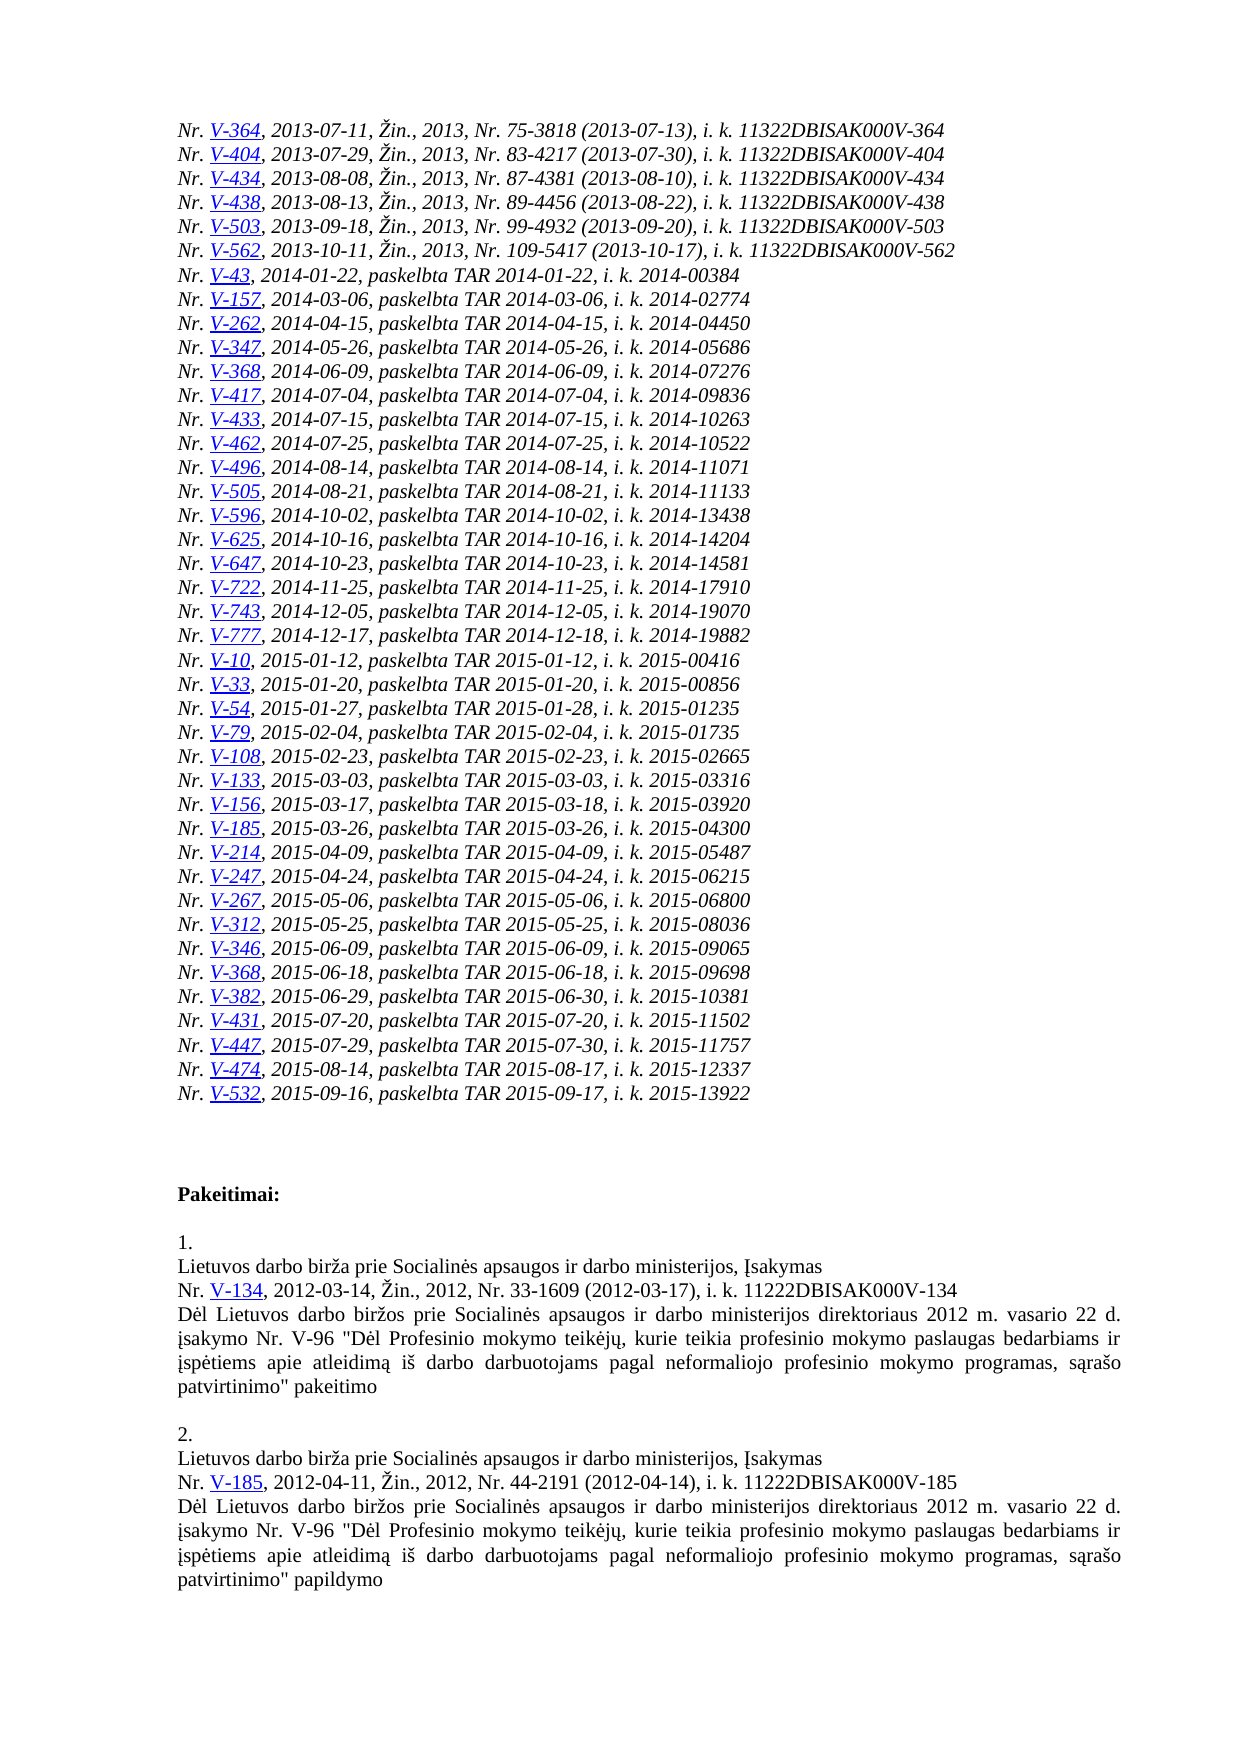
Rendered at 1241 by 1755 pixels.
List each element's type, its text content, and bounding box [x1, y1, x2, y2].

text Nr. V-108, 2015-02-23, paskelbta TAR 2015-02-23, i. k. 2015-02665 [177, 744, 1122, 768]
text Nr. V-496, 2014-08-14, paskelbta TAR 2014-08-14, i. k. 2014-11071 [177, 455, 1122, 479]
text Nr. V-10, 2015-01-12, paskelbta TAR 2015-01-12, i. k. 2015-00416 [177, 647, 1122, 672]
text Nr. V-157, 2014-03-06, paskelbta TAR 2014-03-06, i. k. 2014-02774 [177, 287, 1122, 311]
text Nr. V-434, 2013-08-08, Žin., 2013, Nr. 87-4381 (2013-08-10), i. k. 11322DBISAK000V-434 [177, 166, 1122, 190]
text Nr. V-347, 2014-05-26, paskelbta TAR 2014-05-26, i. k. 2014-05686 [177, 335, 1122, 359]
text Nr. V-214, 2015-04-09, paskelbta TAR 2015-04-09, i. k. 2015-05487 [177, 840, 1122, 864]
text Nr. V-647, 2014-10-23, paskelbta TAR 2014-10-23, i. k. 2014-14581 [177, 551, 1122, 575]
text Nr. V-312, 2015-05-25, paskelbta TAR 2015-05-25, i. k. 2015-08036 [177, 912, 1122, 936]
text Nr. V-625, 2014-10-16, paskelbta TAR 2014-10-16, i. k. 2014-14204 [177, 527, 1122, 551]
text Nr. V-262, 2014-04-15, paskelbta TAR 2014-04-15, i. k. 2014-04450 [177, 311, 1122, 335]
text Nr. V-417, 2014-07-04, paskelbta TAR 2014-07-04, i. k. 2014-09836 [177, 383, 1122, 407]
text 1. [177, 1230, 1122, 1254]
text Nr. V-777, 2014-12-17, paskelbta TAR 2014-12-18, i. k. 2014-19882 [177, 623, 1122, 647]
text Nr. V-382, 2015-06-29, paskelbta TAR 2015-06-30, i. k. 2015-10381 [177, 984, 1122, 1008]
text Dėl Lietuvos darbo biržos prie Socialinės apsaugos ir darbo ministerijos direktoriaus 2012 m. vasario 22 d. įsakymo Nr. V-96 "Dėl Profesinio mokymo teikėjų, kurie teikia profesinio mokymo paslaugas bedarbiams ir įspėtiems apie atleidimą iš darbo darbuotojams pagal neformaliojo profesinio mokymo programas, sąrašo patvirtinimo" papildymo [177, 1494, 1122, 1591]
text Nr. V-156, 2015-03-17, paskelbta TAR 2015-03-18, i. k. 2015-03920 [177, 792, 1122, 816]
text Nr. V-79, 2015-02-04, paskelbta TAR 2015-02-04, i. k. 2015-01735 [177, 720, 1122, 744]
text Nr. V-474, 2015-08-14, paskelbta TAR 2015-08-17, i. k. 2015-12337 [177, 1057, 1122, 1081]
text Pakeitimai: [177, 1182, 1122, 1206]
text Nr. V-722, 2014-11-25, paskelbta TAR 2014-11-25, i. k. 2014-17910 [177, 575, 1122, 599]
text Nr. V-404, 2013-07-29, Žin., 2013, Nr. 83-4217 (2013-07-30), i. k. 11322DBISAK000V-404 [177, 142, 1122, 166]
text Nr. V-185, 2015-03-26, paskelbta TAR 2015-03-26, i. k. 2015-04300 [177, 816, 1122, 840]
text Nr. V-185, 2012-04-11, Žin., 2012, Nr. 44-2191 (2012-04-14), i. k. 11222DBISAK000V-185 [177, 1470, 1122, 1494]
text Nr. V-133, 2015-03-03, paskelbta TAR 2015-03-03, i. k. 2015-03316 [177, 768, 1122, 792]
text Nr. V-346, 2015-06-09, paskelbta TAR 2015-06-09, i. k. 2015-09065 [177, 936, 1122, 960]
text Nr. V-503, 2013-09-18, Žin., 2013, Nr. 99-4932 (2013-09-20), i. k. 11322DBISAK000V-503 [177, 214, 1122, 238]
text Nr. V-743, 2014-12-05, paskelbta TAR 2014-12-05, i. k. 2014-19070 [177, 599, 1122, 623]
text Dėl Lietuvos darbo biržos prie Socialinės apsaugos ir darbo ministerijos direktoriaus 2012 m. vasario 22 d. įsakymo Nr. V-96 "Dėl Profesinio mokymo teikėjų, kurie teikia profesinio mokymo paslaugas bedarbiams ir įspėtiems apie atleidimą iš darbo darbuotojams pagal neformaliojo profesinio mokymo programas, sąrašo patvirtinimo" pakeitimo [177, 1302, 1122, 1398]
text Lietuvos darbo birža prie Socialinės apsaugos ir darbo ministerijos, Įsakymas [177, 1446, 1122, 1470]
text Nr. V-447, 2015-07-29, paskelbta TAR 2015-07-30, i. k. 2015-11757 [177, 1032, 1122, 1057]
text Nr. V-364, 2013-07-11, Žin., 2013, Nr. 75-3818 (2013-07-13), i. k. 11322DBISAK000V-364 [177, 118, 1122, 142]
text Nr. V-562, 2013-10-11, Žin., 2013, Nr. 109-5417 (2013-10-17), i. k. 11322DBISAK000V-562 [177, 238, 1122, 262]
text 2. [177, 1422, 1122, 1446]
text Nr. V-247, 2015-04-24, paskelbta TAR 2015-04-24, i. k. 2015-06215 [177, 864, 1122, 888]
text Nr. V-438, 2013-08-13, Žin., 2013, Nr. 89-4456 (2013-08-22), i. k. 11322DBISAK000V-438 [177, 190, 1122, 214]
text Nr. V-462, 2014-07-25, paskelbta TAR 2014-07-25, i. k. 2014-10522 [177, 431, 1122, 455]
text Nr. V-33, 2015-01-20, paskelbta TAR 2015-01-20, i. k. 2015-00856 [177, 672, 1122, 696]
text Nr. V-368, 2014-06-09, paskelbta TAR 2014-06-09, i. k. 2014-07276 [177, 359, 1122, 383]
text Nr. V-43, 2014-01-22, paskelbta TAR 2014-01-22, i. k. 2014-00384 [177, 262, 1122, 287]
text Lietuvos darbo birža prie Socialinės apsaugos ir darbo ministerijos, Įsakymas [177, 1254, 1122, 1278]
text Nr. V-532, 2015-09-16, paskelbta TAR 2015-09-17, i. k. 2015-13922 [177, 1081, 1122, 1105]
text Nr. V-368, 2015-06-18, paskelbta TAR 2015-06-18, i. k. 2015-09698 [177, 960, 1122, 984]
text Nr. V-433, 2014-07-15, paskelbta TAR 2014-07-15, i. k. 2014-10263 [177, 407, 1122, 431]
text Nr. V-54, 2015-01-27, paskelbta TAR 2015-01-28, i. k. 2015-01235 [177, 696, 1122, 720]
text Nr. V-505, 2014-08-21, paskelbta TAR 2014-08-21, i. k. 2014-11133 [177, 479, 1122, 503]
text Nr. V-134, 2012-03-14, Žin., 2012, Nr. 33-1609 (2012-03-17), i. k. 11222DBISAK000V-134 [177, 1278, 1122, 1302]
text Nr. V-596, 2014-10-02, paskelbta TAR 2014-10-02, i. k. 2014-13438 [177, 503, 1122, 527]
text Nr. V-267, 2015-05-06, paskelbta TAR 2015-05-06, i. k. 2015-06800 [177, 888, 1122, 912]
text Nr. V-431, 2015-07-20, paskelbta TAR 2015-07-20, i. k. 2015-11502 [177, 1008, 1122, 1032]
